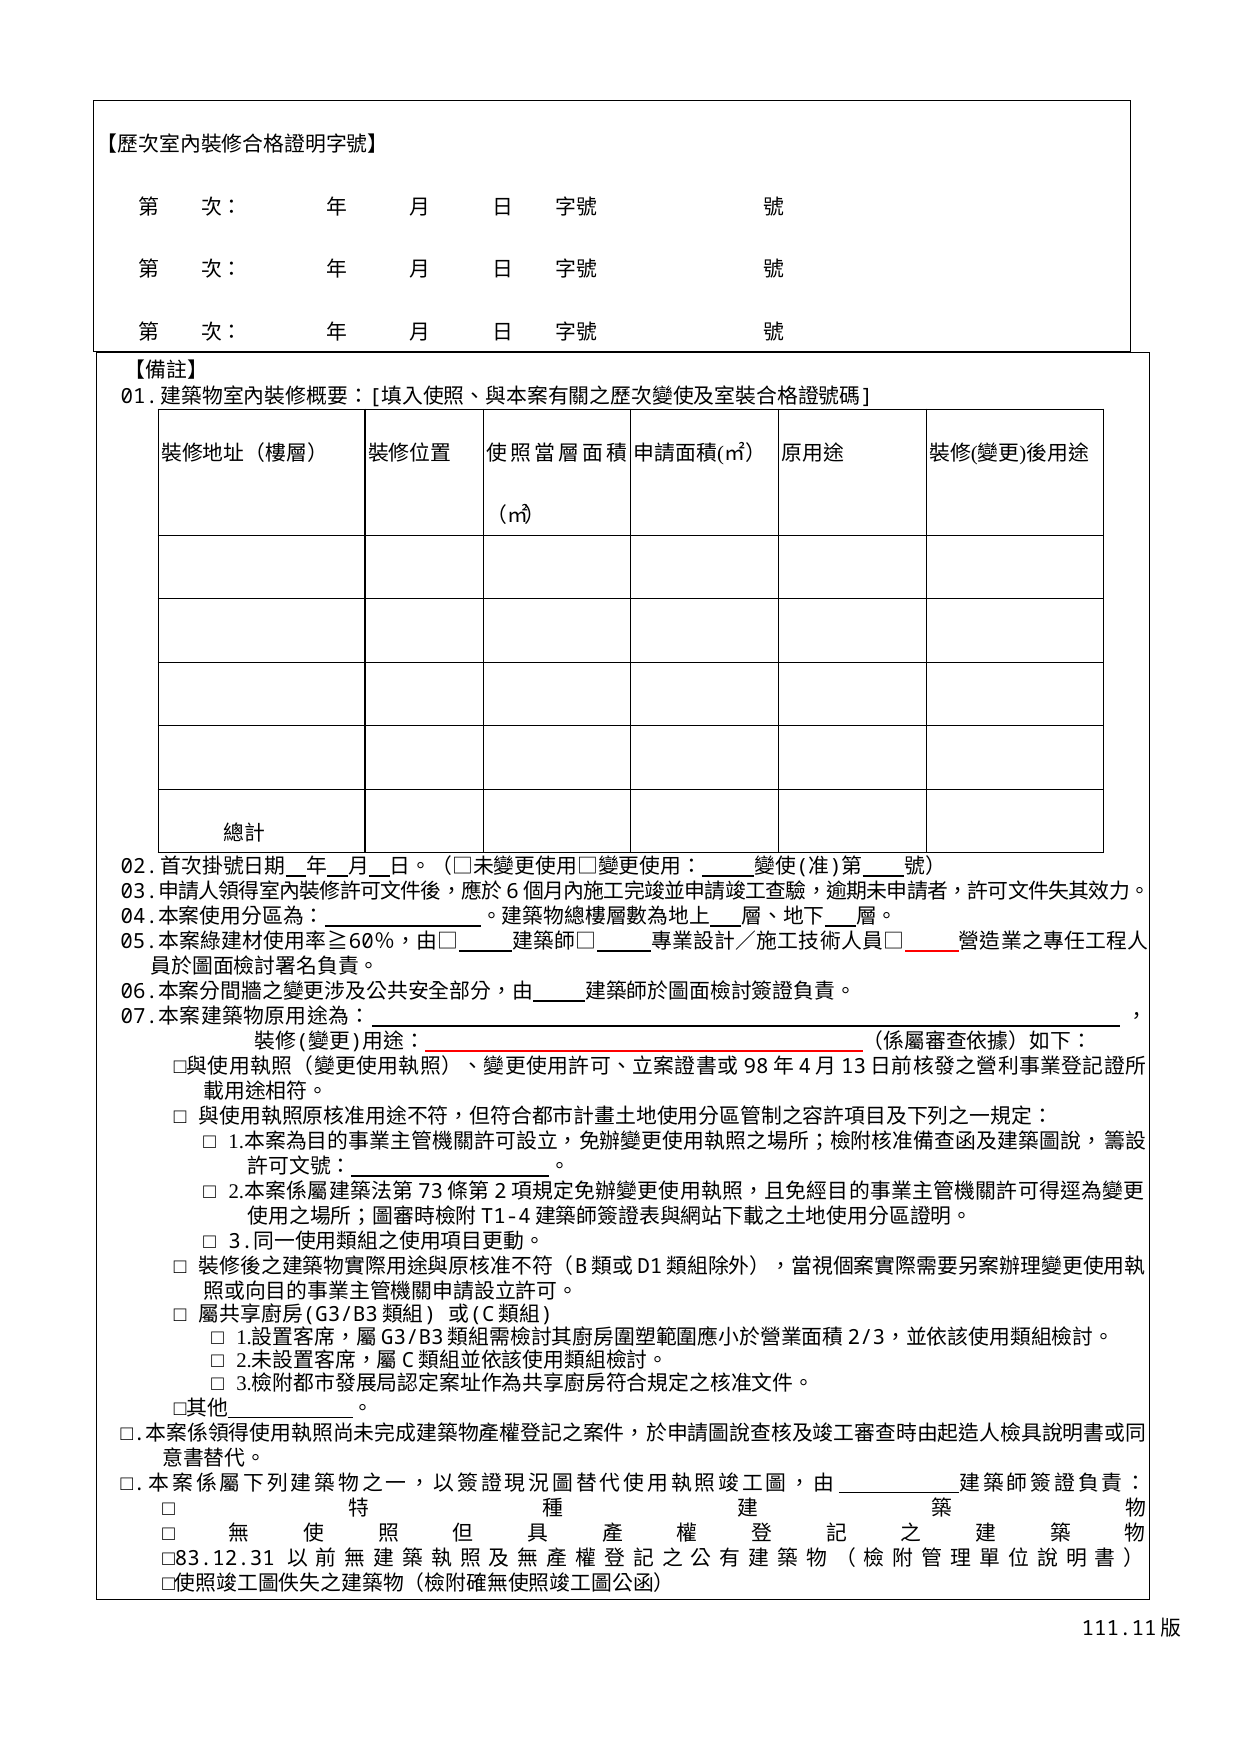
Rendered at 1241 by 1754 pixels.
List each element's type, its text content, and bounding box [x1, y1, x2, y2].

table_cell [484, 599, 630, 662]
table_cell [366, 790, 483, 852]
table_cell [927, 726, 1103, 789]
table_cell [927, 790, 1103, 852]
table_cell [484, 536, 630, 598]
table_cell [631, 599, 778, 662]
table_cell [631, 790, 778, 852]
table_cell [484, 790, 630, 852]
table_cell [366, 599, 483, 662]
table_cell [159, 536, 364, 598]
table_header 裝修地址（樓層） [159, 410, 364, 534]
table_cell [779, 663, 926, 725]
table_cell [927, 599, 1103, 662]
table_cell [927, 536, 1103, 598]
table_header 原用途 [779, 410, 926, 534]
table_cell [779, 726, 926, 789]
table_cell 【歷次室內裝修合格證明字號】 第 次： 年 月 日 字號 號 第 次： 年 月 日 字號 號 第 次： 年 月 日 字號 號 [94, 101, 1130, 351]
table_cell [159, 726, 364, 789]
table_header 【備註】 01.建築物室內裝修概要：[填入使照、與本案有關之歷次變使及室裝合格證號碼] 02.首次掛號日期 年 月 日。（□未變更使用□變更使用： 變使(准)第 號） 03.申請人領得室內裝修許可文件後，應於6個月內施工完竣並申請竣工查驗，逾期未申請者，許可文件失其效力。 04.本案使用分區為： 。建築物總樓層數為地上 層、地下 層。 05.本案綠建材使用率≧60％，由□ 建築師□ 專業設計／施工技術人員□ 營造業之專任工程人員於圖面檢討署名負責。 06.本案分間牆之變更涉及公共安全部分，由 建築師於圖面檢討簽證負責。 07.本案建築物原用途為： ， 裝修(變更)用途： （係屬審查依據）如下： □與使用執照（變更使用執照）、變更使用許可、立案證書或98年4月13日前核發之營利事業登記證所載用途相符。 □ 與使用執照原核准用途不符，但符合都市計畫土地使用分區管制之容許項目及下列之一規定： □ 1.本案為目的事業主管機關許可設立，免辦變更使用執照之場所；檢附核准備查函及建築圖說，籌設許可文號： 。 □ 2.本案係屬建築法第73條第2項規定免辦變更使用執照，且免經目的事業主管機關許可得逕為變更使用之場所；圖審時檢附T1-4建築師簽證表與網站下載之土地使用分區證明。 □ 3.同一使用類組之使用項目更動。 □ 裝修後之建築物實際用途與原核准不符（B類或D1類組除外），當視個案實際需要另案辦理變更使用執照或向目的事業主管機關申請設立許可。 □ 屬共享廚房(G3/B3類組) 或(C類組) □ 1.設置客席，屬G3/B3類組需檢討其廚房圍塑範圍應小於營業面積2/3，並依該使用類組檢討。 □ 2.未設置客席，屬C類組並依該使用類組檢討。 □ 3.檢附都市發展局認定案址作為共享廚房符合規定之核准文件。 □其他 。 □.本案係領得使用執照尚未完成建築物產權登記之案件，於申請圖說查核及竣工審查時由起造人檢具說明書或同意書替代。 □.本案係屬下列建築物之一，以簽證現況圖替代使用執照竣工圖，由 建築師簽證負責： □特種建築物 □無使照但具產權登記之建築物 □83.12.31以前無建築執照及無產權登記之公有建築物（檢附管理單位說明書） □使照竣工圖佚失之建築物（檢附確無使照竣工圖公函） [97, 353, 1149, 1599]
table_header 申請面積(㎡） [631, 410, 778, 534]
table_cell [779, 599, 926, 662]
table_header 裝修位置 [366, 410, 483, 534]
table_cell [631, 663, 778, 725]
table_cell 總計 [159, 790, 364, 852]
table_header 使照當層面積（㎡） [484, 410, 630, 534]
table_cell [631, 726, 778, 789]
table_cell [927, 663, 1103, 725]
table_cell [366, 726, 483, 789]
table_cell [484, 663, 630, 725]
table_header 裝修(變更)後用途 [927, 410, 1103, 534]
table_cell [159, 663, 364, 725]
table_cell [366, 663, 483, 725]
table_cell [779, 790, 926, 852]
table_cell [484, 726, 630, 789]
table_cell [631, 536, 778, 598]
table_cell [366, 536, 483, 598]
table_cell [779, 536, 926, 598]
table_cell [159, 599, 364, 662]
